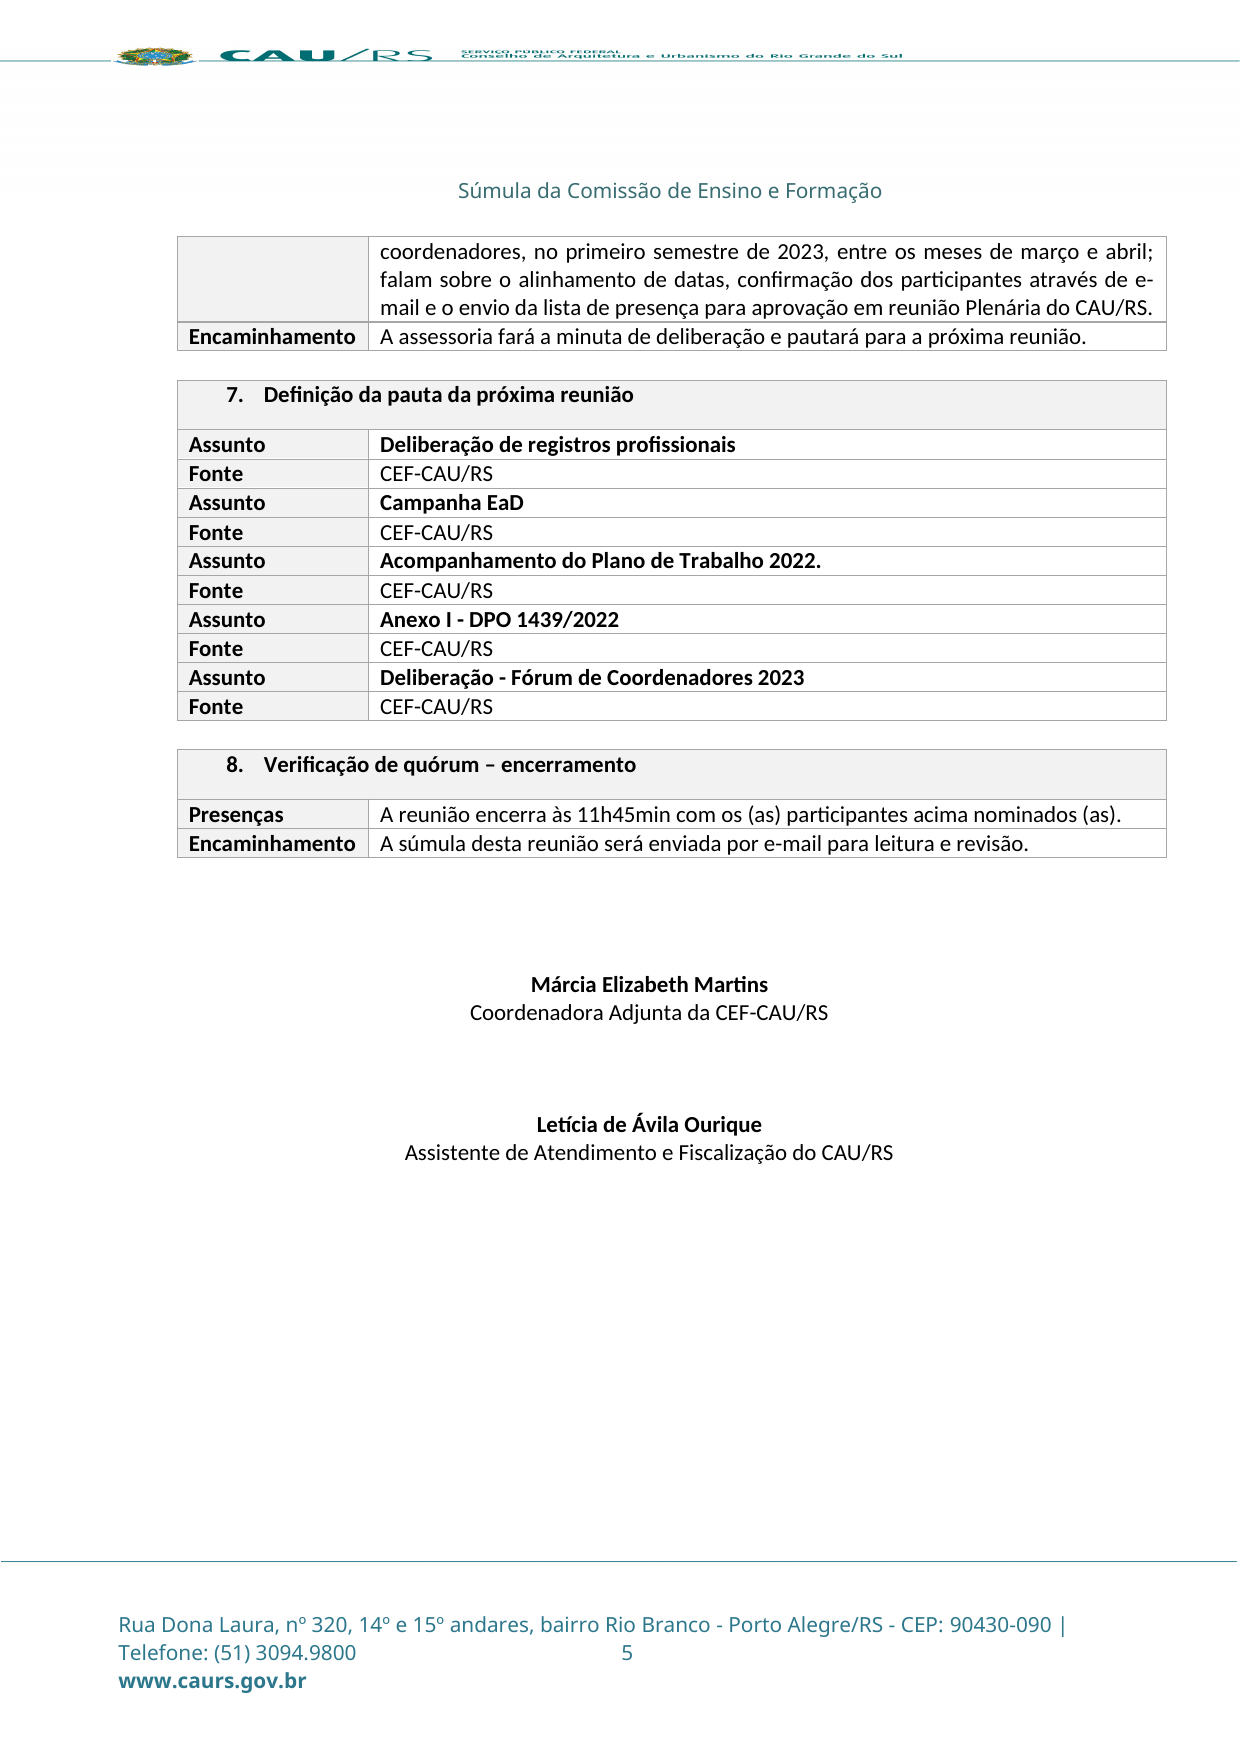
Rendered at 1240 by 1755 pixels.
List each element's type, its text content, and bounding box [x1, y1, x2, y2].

text Assistente de Atendimento e Fiscalização do CAU/RS [177, 1138, 1121, 1166]
table_cell Deliberação - Fórum de Coordenadores 2023 [369, 663, 1166, 691]
table_cell Encaminhamento [178, 323, 368, 350]
table_cell Fonte [178, 634, 368, 662]
table_cell Fonte [178, 518, 368, 546]
table_cell Assunto [178, 663, 368, 691]
table_cell CEF-CAU/RS [369, 460, 1166, 487]
table_cell Fonte [178, 692, 368, 720]
table_cell [177, 351, 1167, 379]
table_cell Assunto [178, 547, 368, 575]
table_cell coordenadores, no primeiro semestre de 2023, entre os meses de março e abril; falam sobre o alinhamento de datas, confirmação dos participantes através de e-mail e o envio da lista de presença para aprovação em reunião Plenária do CAU/RS. [369, 237, 1166, 321]
table_cell Campanha EaD [369, 489, 1166, 517]
text Coordenadora Adjunta da CEF-CAU/RS [177, 998, 1121, 1026]
table_cell CEF-CAU/RS [369, 576, 1166, 604]
table_cell [177, 721, 1167, 749]
table_cell Anexo I - DPO 1439/2022 [369, 605, 1166, 633]
table_cell Presenças [178, 800, 368, 828]
table_cell CEF-CAU/RS [369, 518, 1166, 546]
table_cell CEF-CAU/RS [369, 634, 1166, 662]
table_cell Assunto [178, 489, 368, 517]
table_cell Verificação de quórum – encerramento [178, 750, 1166, 799]
table_cell A súmula desta reunião será enviada por e-mail para leitura e revisão. [369, 829, 1166, 857]
table_cell Assunto [178, 430, 368, 458]
table_cell Deliberação de registros profissionais [369, 430, 1166, 458]
text Márcia Elizabeth Martins [177, 970, 1121, 998]
table_cell [178, 237, 368, 321]
table_cell Definição da pauta da próxima reunião [178, 381, 1166, 429]
table_cell Encaminhamento [178, 829, 368, 857]
table_cell Assunto [178, 605, 368, 633]
table_cell A assessoria fará a minuta de deliberação e pautará para a próxima reunião. [369, 323, 1166, 350]
table_cell Acompanhamento do Plano de Trabalho 2022. [369, 547, 1166, 575]
table_cell Fonte [178, 576, 368, 604]
table_cell Fonte [178, 460, 368, 487]
table_cell A reunião encerra às 11h45min com os (as) participantes acima nominados (as). [369, 800, 1166, 828]
table_cell CEF-CAU/RS [369, 692, 1166, 720]
text Letícia de Ávila Ourique [177, 1110, 1121, 1138]
